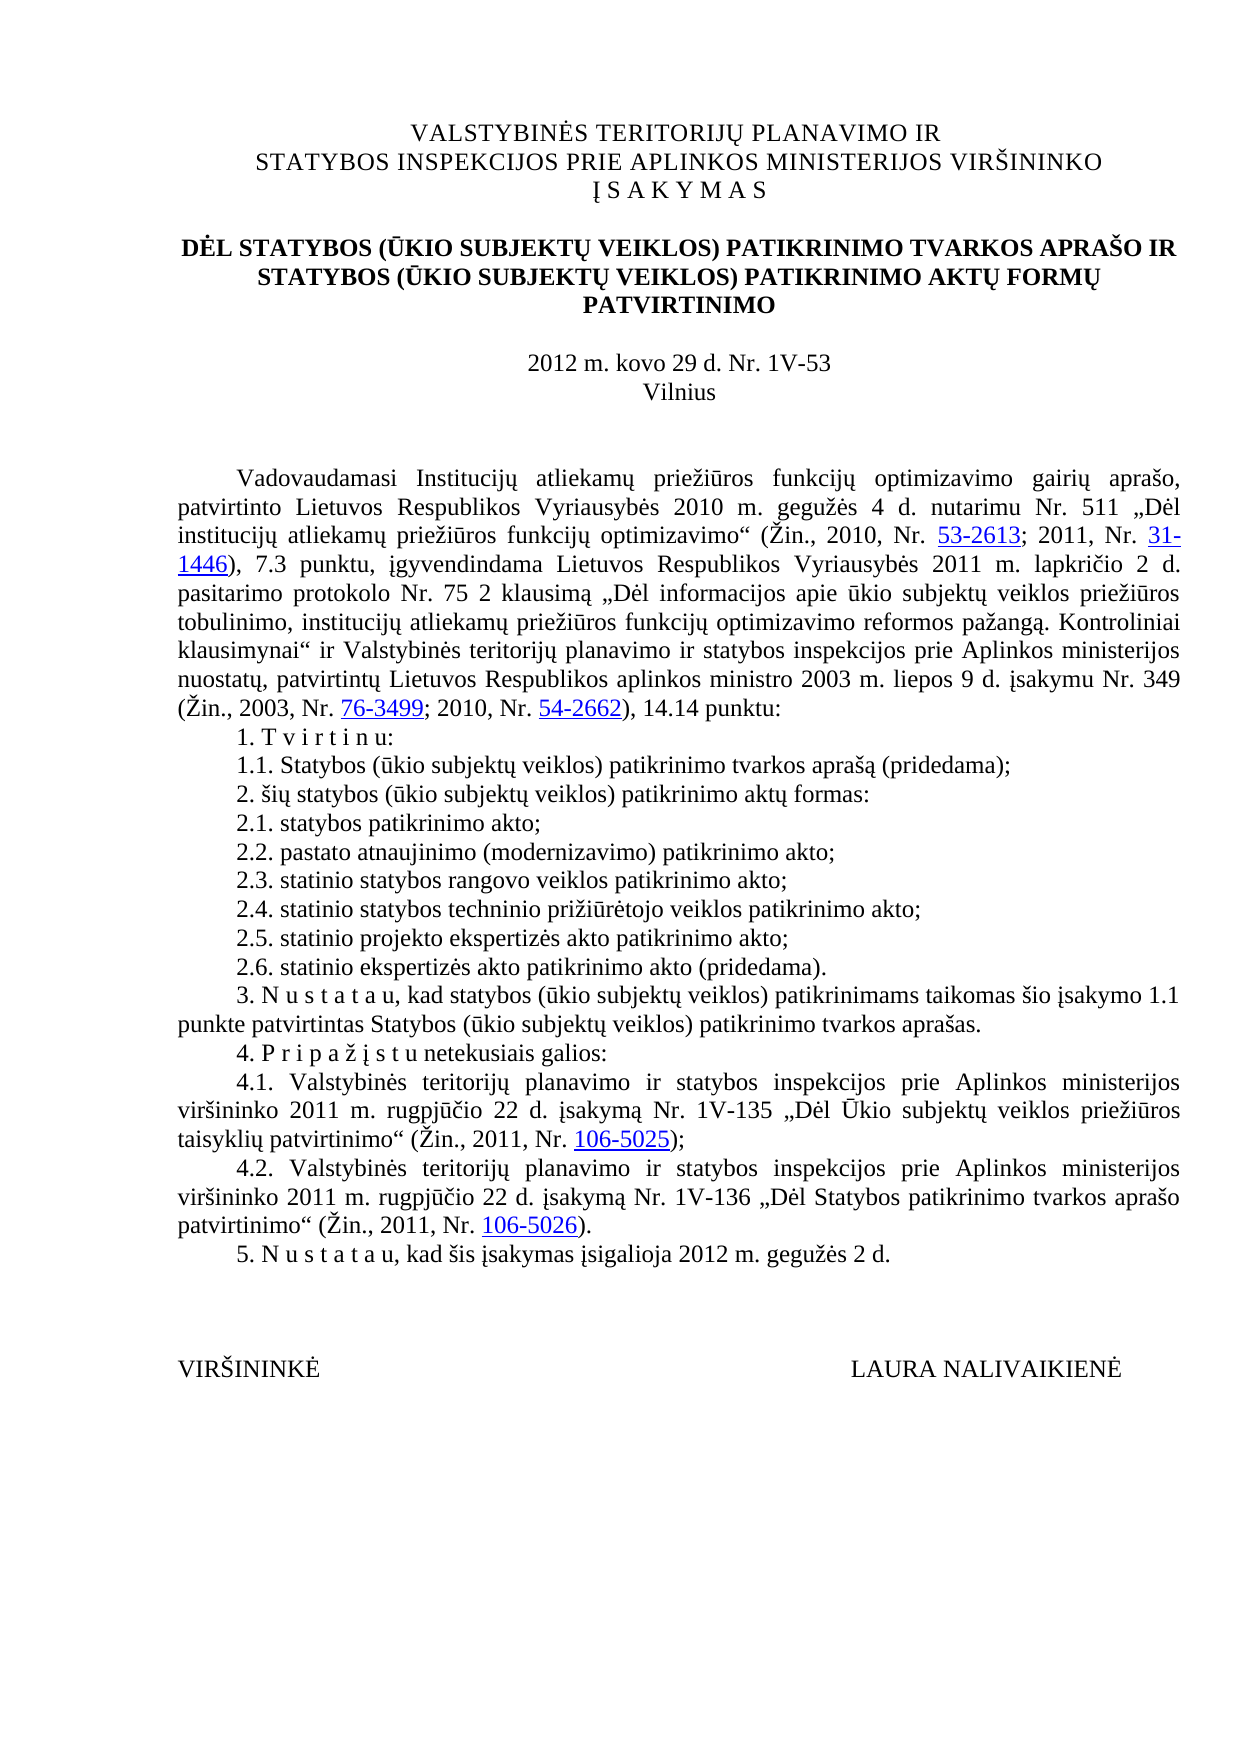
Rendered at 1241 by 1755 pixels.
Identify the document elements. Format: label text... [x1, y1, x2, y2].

text 2.6. statinio ekspertizės akto patikrinimo akto (pridedama). [177, 952, 1181, 981]
text Vadovaudamasi Institucijų atliekamų priežiūros funkcijų optimizavimo gairių aprašo, patvirtinto Lietuvos Respublikos Vyriausybės 2010 m. gegužės 4 d. nutarimu Nr. 511 „Dėl institucijų atliekamų priežiūros funkcijų optimizavimo“ (Žin., 2010, Nr. 53-2613; 2011, Nr. 31-1446), 7.3 punktu, įgyvendindama Lietuvos Respublikos Vyriausybės 2011 m. lapkričio 2 d. pasitarimo protokolo Nr. 75 2 klausimą „Dėl informacijos apie ūkio subjektų veiklos priežiūros tobulinimo, institucijų atliekamų priežiūros funkcijų optimizavimo reformos pažangą. Kontroliniai klausimynai“ ir Valstybinės teritorijų planavimo ir statybos inspekcijos prie Aplinkos ministerijos nuostatų, patvirtintų Lietuvos Respublikos aplinkos ministro 2003 m. liepos 9 d. įsakymu Nr. 349 (Žin., 2003, Nr. 76-3499; 2010, Nr. 54-2662), 14.14 punktu: [177, 463, 1181, 722]
text 1.1. Statybos (ūkio subjektų veiklos) patikrinimo tvarkos aprašą (pridedama); [177, 751, 1181, 779]
text 5. N u s t a t a u, kad šis įsakymas įsigalioja 2012 m. gegužės 2 d. [177, 1239, 1181, 1268]
text 4. P r i p a ž į s t u netekusiais galios: [177, 1038, 1181, 1067]
text 2.5. statinio projekto ekspertizės akto patikrinimo akto; [177, 923, 1181, 952]
text Vilnius [177, 377, 1181, 406]
text 2012 m. kovo 29 d. Nr. 1V-53 [177, 348, 1181, 377]
text Viršininkė Laura Nalivaikienė [177, 1354, 1181, 1383]
text 2.3. statinio statybos rangovo veiklos patikrinimo akto; [177, 866, 1181, 894]
text į S A K Y M A S [177, 176, 1181, 204]
text 4.2. Valstybinės teritorijų planavimo ir statybos inspekcijos prie Aplinkos ministerijos viršininko 2011 m. rugpjūčio 22 d. įsakymą Nr. 1V-136 „Dėl Statybos patikrinimo tvarkos aprašo patvirtinimo“ (Žin., 2011, Nr. 106-5026). [177, 1153, 1181, 1239]
text VALSTYBINĖS TERITORIJŲ PLANAVIMO IR [177, 118, 1181, 147]
text dėl STATYBOS (ŪKIO SUBJEKTŲ VEIKLOS) PATIKRINIMO TVARKOS aprašo ir STATYBOS (ŪKIO SUBJEKTŲ VEIKLOS) PATIKRINIMO AKTŲ FORMŲ patvirtinimo [177, 233, 1181, 319]
text 4.1. Valstybinės teritorijų planavimo ir statybos inspekcijos prie Aplinkos ministerijos viršininko 2011 m. rugpjūčio 22 d. įsakymą Nr. 1V-135 „Dėl Ūkio subjektų veiklos priežiūros taisyklių patvirtinimo“ (Žin., 2011, Nr. 106-5025); [177, 1067, 1181, 1153]
text 2.1. statybos patikrinimo akto; [177, 808, 1181, 837]
text STATYBOS INSPEKCIJOS PRIE APLINKOS MINISTERIJOS VIRŠININKO [177, 147, 1181, 176]
text 2.2. pastato atnaujinimo (modernizavimo) patikrinimo akto; [177, 837, 1181, 866]
text 2. šių statybos (ūkio subjektų veiklos) patikrinimo aktų formas: [177, 779, 1181, 808]
text 2.4. statinio statybos techninio prižiūrėtojo veiklos patikrinimo akto; [177, 894, 1181, 923]
text 1. T v i r t i n u: [177, 722, 1181, 751]
text 3. N u s t a t a u, kad statybos (ūkio subjektų veiklos) patikrinimams taikomas šio įsakymo 1.1 punkte patvirtintas Statybos (ūkio subjektų veiklos) patikrinimo tvarkos aprašas. [177, 981, 1181, 1038]
